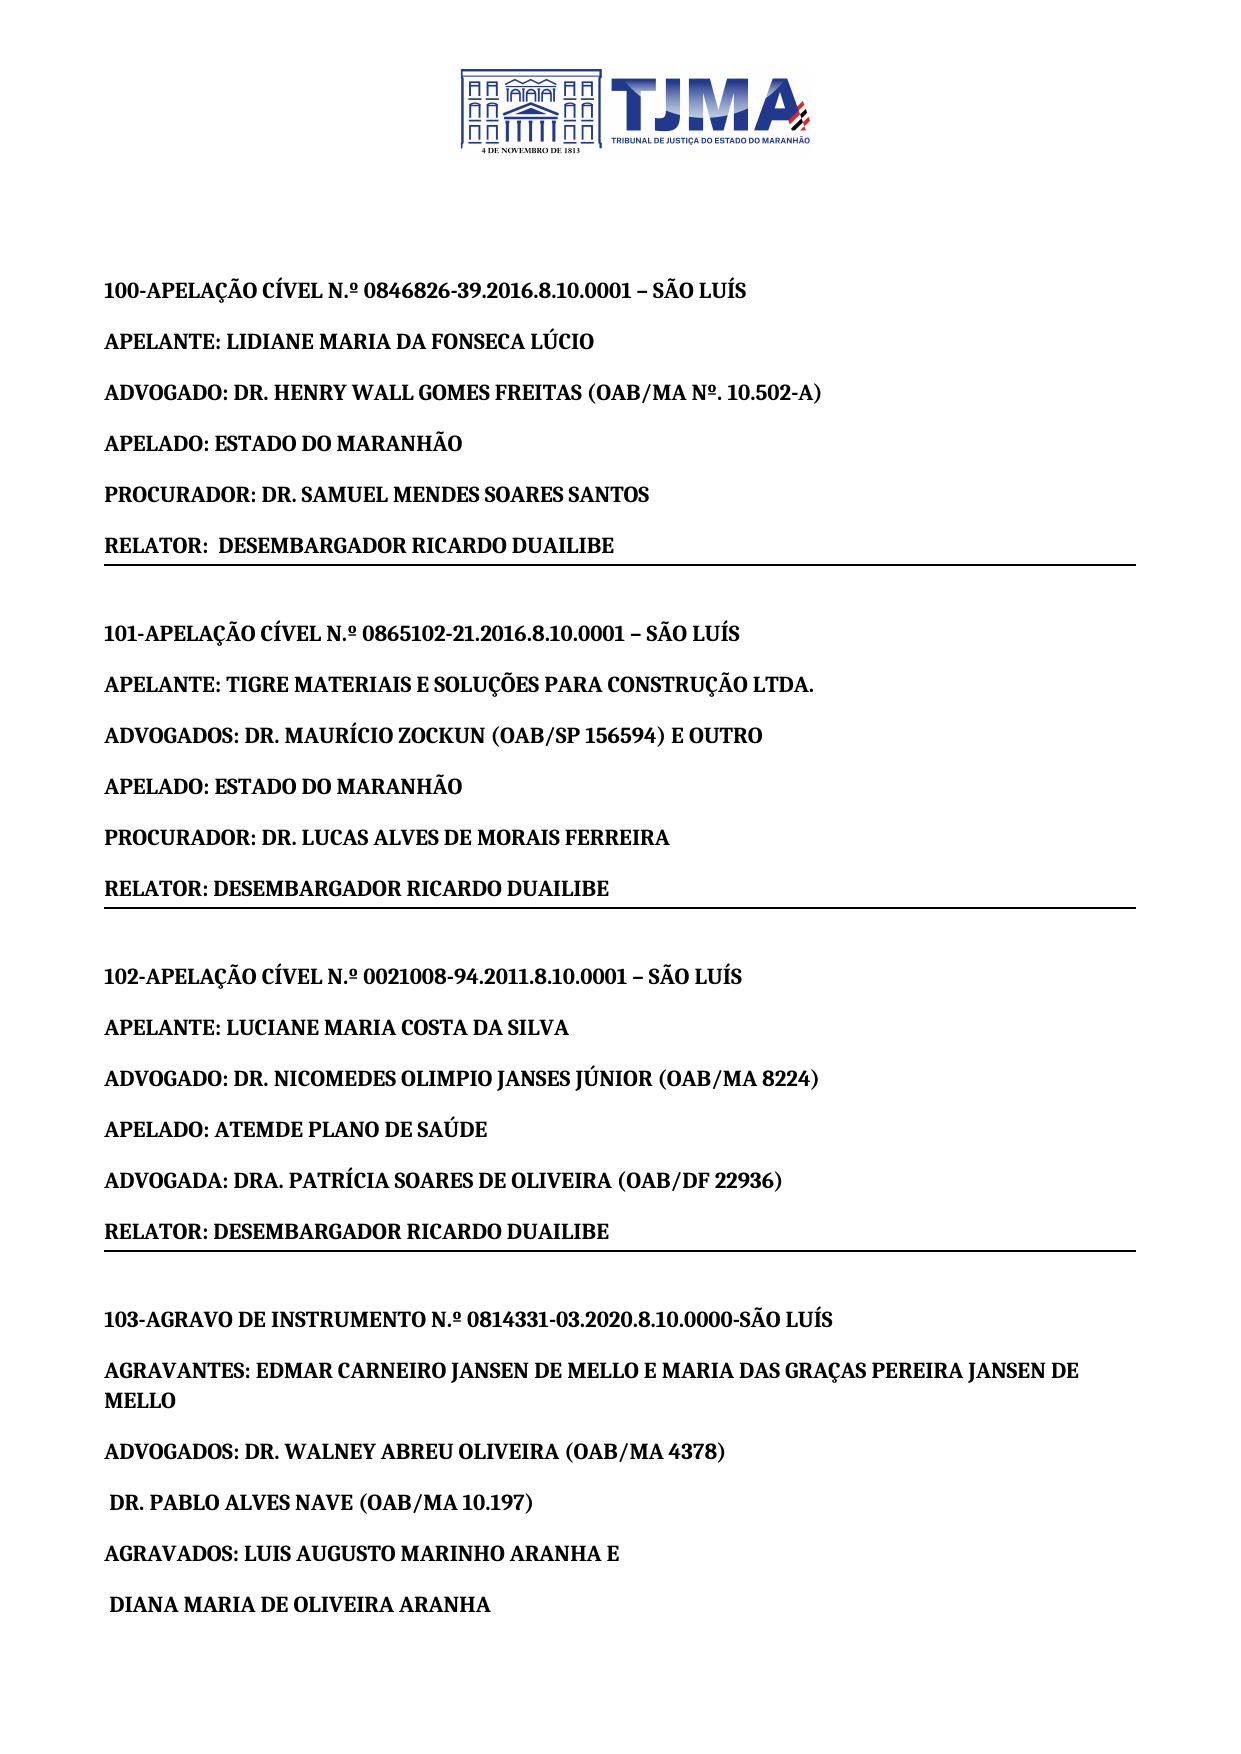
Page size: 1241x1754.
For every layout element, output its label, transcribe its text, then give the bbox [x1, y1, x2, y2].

text DIANA MARIA DE OLIVEIRA ARANHA [104, 1592, 1136, 1619]
text ADVOGADA: DRA. PATRÍCIA SOARES DE OLIVEIRA (OAB/DF 22936) [104, 1168, 1136, 1194]
text RELATOR: DESEMBARGADOR RICARDO DUAILIBE [104, 533, 1136, 564]
text DR. PABLO ALVES NAVE (OAB/MA 10.197) [104, 1490, 1136, 1517]
text 100-APELAÇÃO CÍVEL N.º 0846826-39.2016.8.10.0001 – SÃO LUÍS [104, 278, 1136, 304]
picture [460, 69, 810, 155]
text APELADO: ESTADO DO MARANHÃO [104, 431, 1136, 458]
text APELANTE: LUCIANE MARIA COSTA DA SILVA [104, 1015, 1136, 1041]
text ADVOGADO: DR. HENRY WALL GOMES FREITAS (OAB/MA Nº. 10.502-A) [104, 380, 1136, 407]
text AGRAVANTES: EDMAR CARNEIRO JANSEN DE MELLO E MARIA DAS GRAÇAS PEREIRA JANSEN DE MELLO [104, 1358, 1136, 1414]
text APELANTE: LIDIANE MARIA DA FONSECA LÚCIO [104, 329, 1136, 356]
text APELANTE: TIGRE MATERIAIS E SOLUÇÕES PARA CONSTRUÇÃO LTDA. [104, 672, 1136, 698]
text RELATOR: DESEMBARGADOR RICARDO DUAILIBE [104, 1219, 1136, 1250]
text PROCURADOR: DR. LUCAS ALVES DE MORAIS FERREIRA [104, 825, 1136, 852]
text AGRAVADOS: LUIS AUGUSTO MARINHO ARANHA E [104, 1541, 1136, 1568]
text RELATOR: DESEMBARGADOR RICARDO DUAILIBE [104, 876, 1136, 907]
text ADVOGADO: DR. NICOMEDES OLIMPIO JANSES JÚNIOR (OAB/MA 8224) [104, 1066, 1136, 1092]
text APELADO: ESTADO DO MARANHÃO [104, 774, 1136, 801]
text ADVOGADOS: DR. MAURÍCIO ZOCKUN (OAB/SP 156594) E OUTRO [104, 723, 1136, 749]
text PROCURADOR: DR. SAMUEL MENDES SOARES SANTOS [104, 482, 1136, 509]
text ADVOGADOS: DR. WALNEY ABREU OLIVEIRA (OAB/MA 4378) [104, 1439, 1136, 1466]
text 102-APELAÇÃO CÍVEL N.º 0021008-94.2011.8.10.0001 – SÃO LUÍS [104, 964, 1136, 990]
text 101-APELAÇÃO CÍVEL N.º 0865102-21.2016.8.10.0001 – SÃO LUÍS [104, 621, 1136, 647]
text 103-AGRAVO DE INSTRUMENTO N.º 0814331-03.2020.8.10.0000-SÃO LUÍS [104, 1307, 1136, 1333]
text APELADO: ATEMDE PLANO DE SAÚDE [104, 1117, 1136, 1143]
